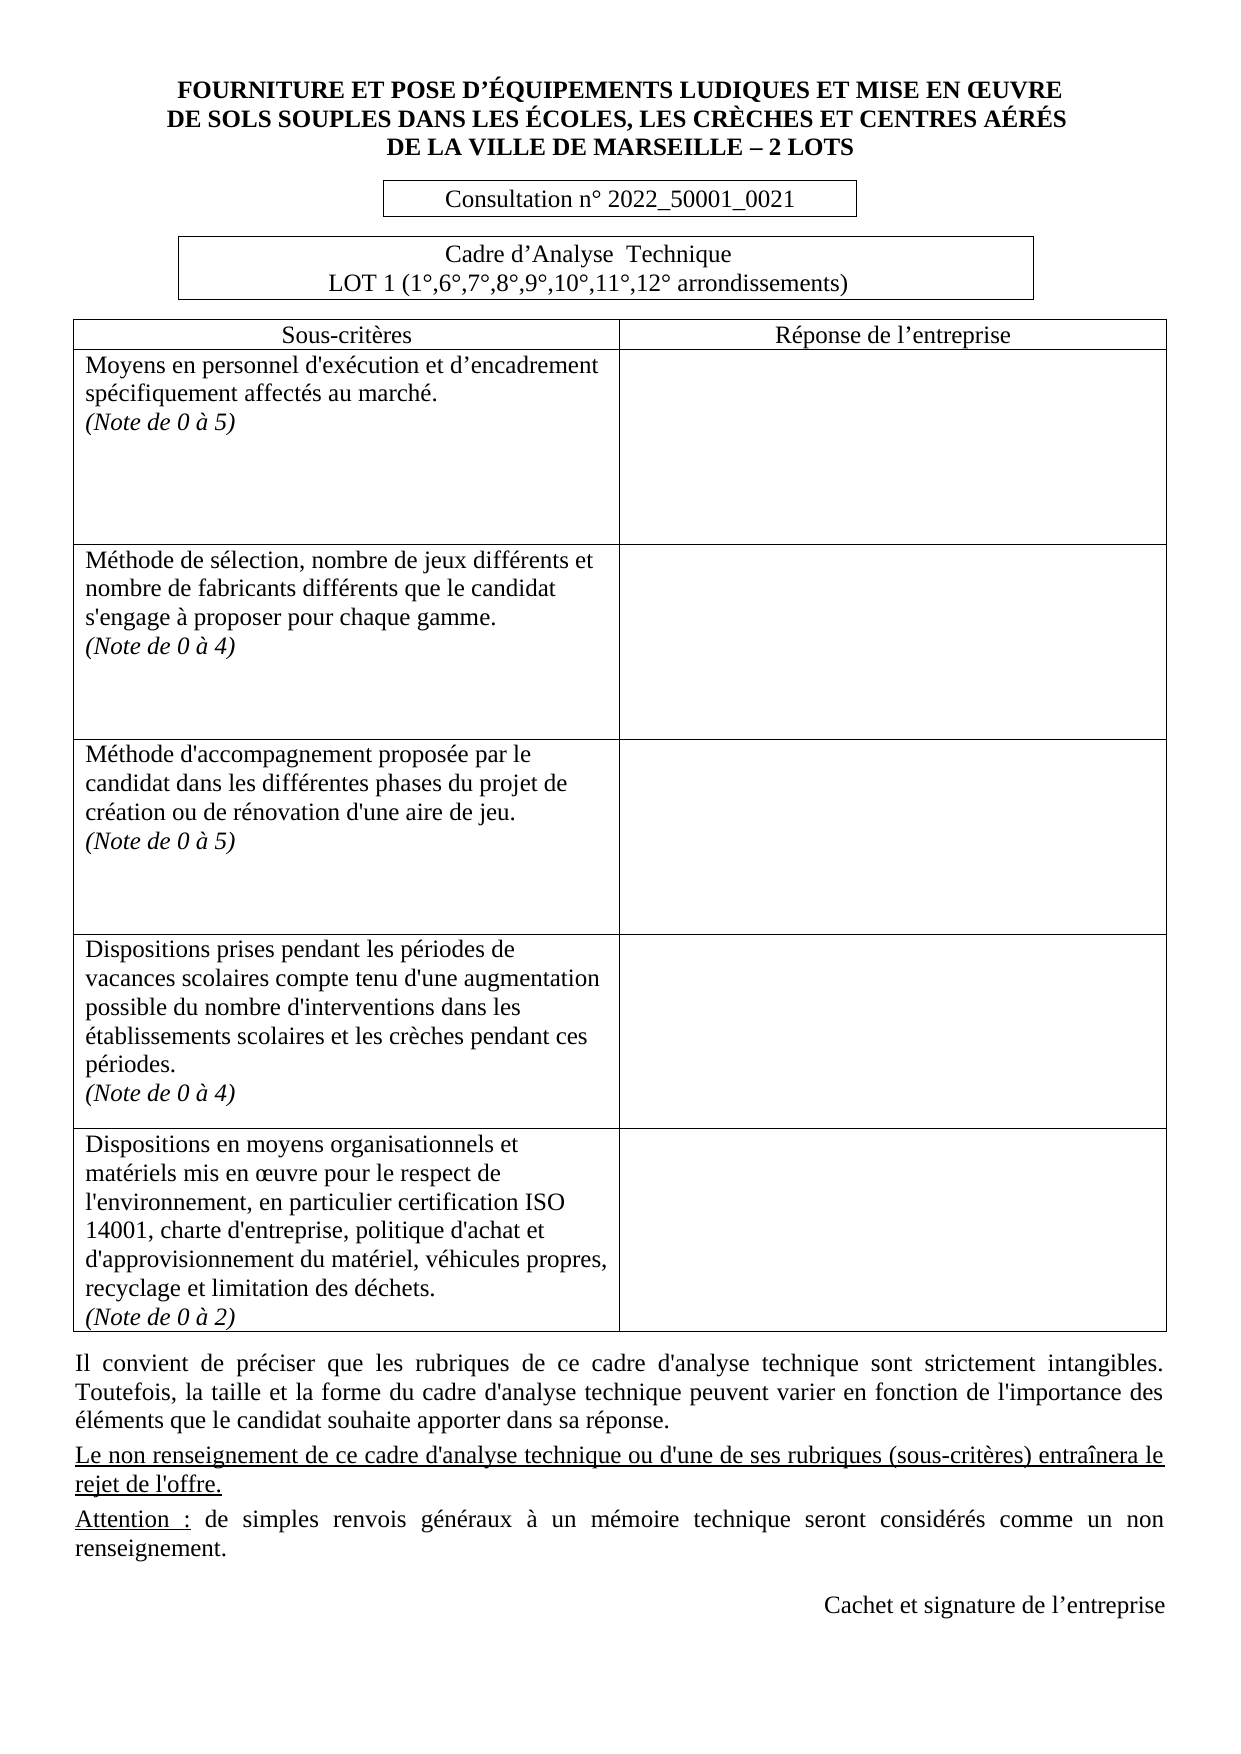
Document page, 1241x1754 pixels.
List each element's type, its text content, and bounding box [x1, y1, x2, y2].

table_cell [620, 350, 1166, 544]
text DE LA VILLE DE MARSEILLE – 2 LOTS [75, 132, 1165, 161]
table_cell [620, 935, 1166, 1128]
table_cell Dispositions prises pendant les périodes de vacances scolaires compte tenu d'une augmentation possible du nombre d'interventions dans les établissements scolaires et les crèches pendant ces périodes. (Note de 0 à 4) [74, 935, 619, 1128]
table_cell Moyens en personnel d'exécution et d’encadrement spécifiquement affectés au marché. (Note de 0 à 5) [74, 350, 619, 544]
table_cell [620, 740, 1166, 933]
text Attention : de simples renvois généraux à un mémoire technique seront considérés comme un non renseignement. [75, 1504, 1165, 1561]
text Il convient de préciser que les rubriques de ce cadre d'analyse technique sont strictement intangibles. Toutefois, la taille et la forme du cadre d'analyse technique peuvent varier en fonction de l'importance des éléments que le candidat souhaite apporter dans sa réponse. [75, 1348, 1165, 1434]
table_cell Méthode de sélection, nombre de jeux différents et nombre de fabricants différents que le candidat s'engage à proposer pour chaque gamme. (Note de 0 à 4) [74, 545, 619, 738]
text Le non renseignement de ce cadre d'analyse technique ou d'une de ses rubriques (sous-critères) entraînera le [75, 1440, 1165, 1465]
table_cell [620, 1129, 1166, 1331]
text Cadre d’Analyse Technique [179, 237, 1033, 265]
table_header Réponse de l’entreprise [620, 320, 1166, 349]
table_header Consultation n° 2022_50001_0021 [384, 181, 856, 216]
text rejet de l'offre. [75, 1467, 1165, 1498]
text DE SOLS SOUPLES DANS LES ÉCOLES, LES CRÈCHES ET CENTRES AÉRÉS [75, 104, 1165, 132]
text Cachet et signature de l’entreprise [75, 1590, 1165, 1619]
text FOURNITURE ET POSE D’ÉQUIPEMENTS LUDIQUES ET MISE EN ŒUVRE [75, 75, 1165, 104]
table_cell Méthode d'accompagnement proposée par le candidat dans les différentes phases du projet de création ou de rénovation d'une aire de jeu. (Note de 0 à 5) [74, 740, 619, 933]
table_cell Dispositions en moyens organisationnels et matériels mis en œuvre pour le respect de l'environnement, en particulier certification ISO 14001, charte d'entreprise, politique d'achat et d'approvisionnement du matériel, véhicules propres, recyclage et limitation des déchets. (Note de 0 à 2) [74, 1129, 619, 1331]
text LOT 1 (1°,6°,7°,8°,9°,10°,11°,12° arrondissements) [179, 265, 1033, 299]
table_header Sous-critères [74, 320, 619, 349]
table_cell [620, 545, 1166, 738]
